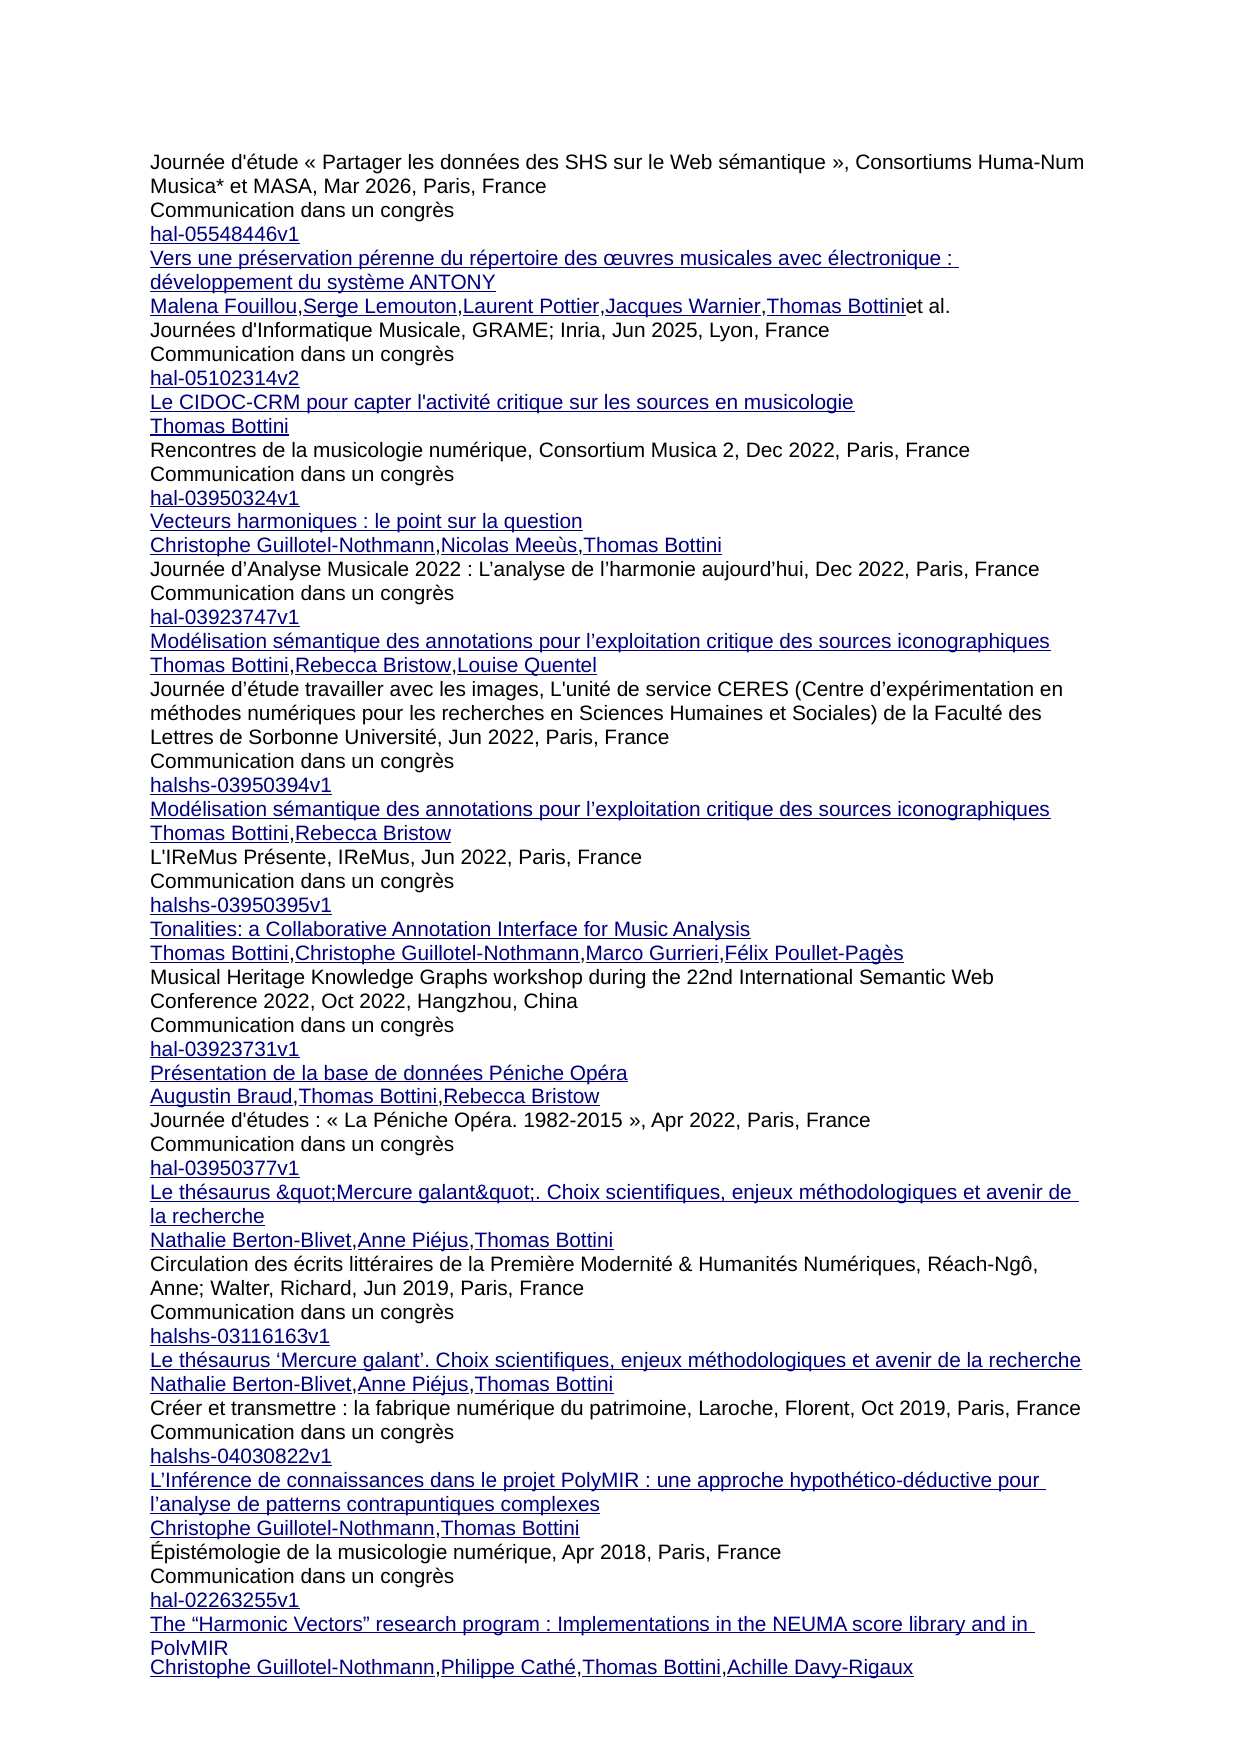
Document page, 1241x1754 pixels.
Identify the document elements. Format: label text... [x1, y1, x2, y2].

table_cell Modélisation sémantique des annotations pour l’exploitation critique des sources iconographiques Thomas Bottini,Rebecca Bristow,Louise Quentel Journée d’étude travailler avec les images, L'unité de service CERES (Centre d’expérimentation en méthodes numériques pour les recherches en Sciences Humaines et Sociales) de la Faculté des Lettres de Sorbonne Université, Jun 2022, Paris, France Communication dans un congrès halshs-03950394v1 [150, 629, 1090, 797]
table_cell Le thésaurus ‘Mercure galant’. Choix scientifiques, enjeux méthodologiques et avenir de la recherche Nathalie Berton-Blivet,Anne Piéjus,Thomas Bottini Créer et transmettre : la fabrique numérique du patrimoine, Laroche, Florent, Oct 2019, Paris, France Communication dans un congrès halshs-04030822v1 [150, 1348, 1090, 1468]
table_cell L’Inférence de connaissances dans le projet PolyMIR : une approche hypothético-déductive pour l’analyse de patterns contrapuntiques complexes Christophe Guillotel-Nothmann,Thomas Bottini Épistémologie de la musicologie numérique, Apr 2018, Paris, France Communication dans un congrès hal-02263255v1 [150, 1468, 1090, 1611]
table_cell Le thésaurus &quot;Mercure galant&quot;. Choix scientifiques, enjeux méthodologiques et avenir de la recherche Nathalie Berton-Blivet,Anne Piéjus,Thomas Bottini Circulation des écrits littéraires de la Première Modernité & Humanités Numériques, Réach-Ngô, Anne; Walter, Richard, Jun 2019, Paris, France Communication dans un congrès halshs-03116163v1 [150, 1180, 1090, 1348]
table_cell Présentation de la base de données Péniche Opéra Augustin Braud,Thomas Bottini,Rebecca Bristow Journée d'études : « La Péniche Opéra. 1982-2015 », Apr 2022, Paris, France Communication dans un congrès hal-03950377v1 [150, 1060, 1090, 1180]
table_cell Vers une préservation pérenne du répertoire des œuvres musicales avec électronique : développement du système ANTONY Malena Fouillou,Serge Lemouton,Laurent Pottier,Jacques Warnier,Thomas Bottiniet al. Journées d'Informatique Musicale, GRAME; Inria, Jun 2025, Lyon, France Communication dans un congrès hal-05102314v2 [150, 246, 1090, 389]
table_header Journée d'étude « Partager les données des SHS sur le Web sémantique », Consortiums Huma-Num Musica* et MASA, Mar 2026, Paris, France Communication dans un congrès hal-05548446v1 [150, 150, 1090, 246]
table_cell Le CIDOC-CRM pour capter l'activité critique sur les sources en musicologie Thomas Bottini Rencontres de la musicologie numérique, Consortium Musica 2, Dec 2022, Paris, France Communication dans un congrès hal-03950324v1 [150, 390, 1090, 509]
table_cell Vecteurs harmoniques : le point sur la question Christophe Guillotel-Nothmann,Nicolas Meeùs,Thomas Bottini Journée d’Analyse Musicale 2022 : L’analyse de l’harmonie aujourd’hui, Dec 2022, Paris, France Communication dans un congrès hal-03923747v1 [150, 509, 1090, 629]
table_cell The “Harmonic Vectors” research program : Implementations in the NEUMA score library and in PolyMIR Christophe Guillotel-Nothmann,Philippe Cathé,Thomas Bottini,Achille Davy-Rigaux [150, 1611, 1090, 1679]
table_cell Modélisation sémantique des annotations pour l’exploitation critique des sources iconographiques Thomas Bottini,Rebecca Bristow L'IReMus Présente, IReMus, Jun 2022, Paris, France Communication dans un congrès halshs-03950395v1 [150, 797, 1090, 917]
table_cell Tonalities: a Collaborative Annotation Interface for Music Analysis Thomas Bottini,Christophe Guillotel-Nothmann,Marco Gurrieri,Félix Poullet-Pagès Musical Heritage Knowledge Graphs workshop during the 22nd International Semantic Web Conference 2022, Oct 2022, Hangzhou, China Communication dans un congrès hal-03923731v1 [150, 917, 1090, 1060]
